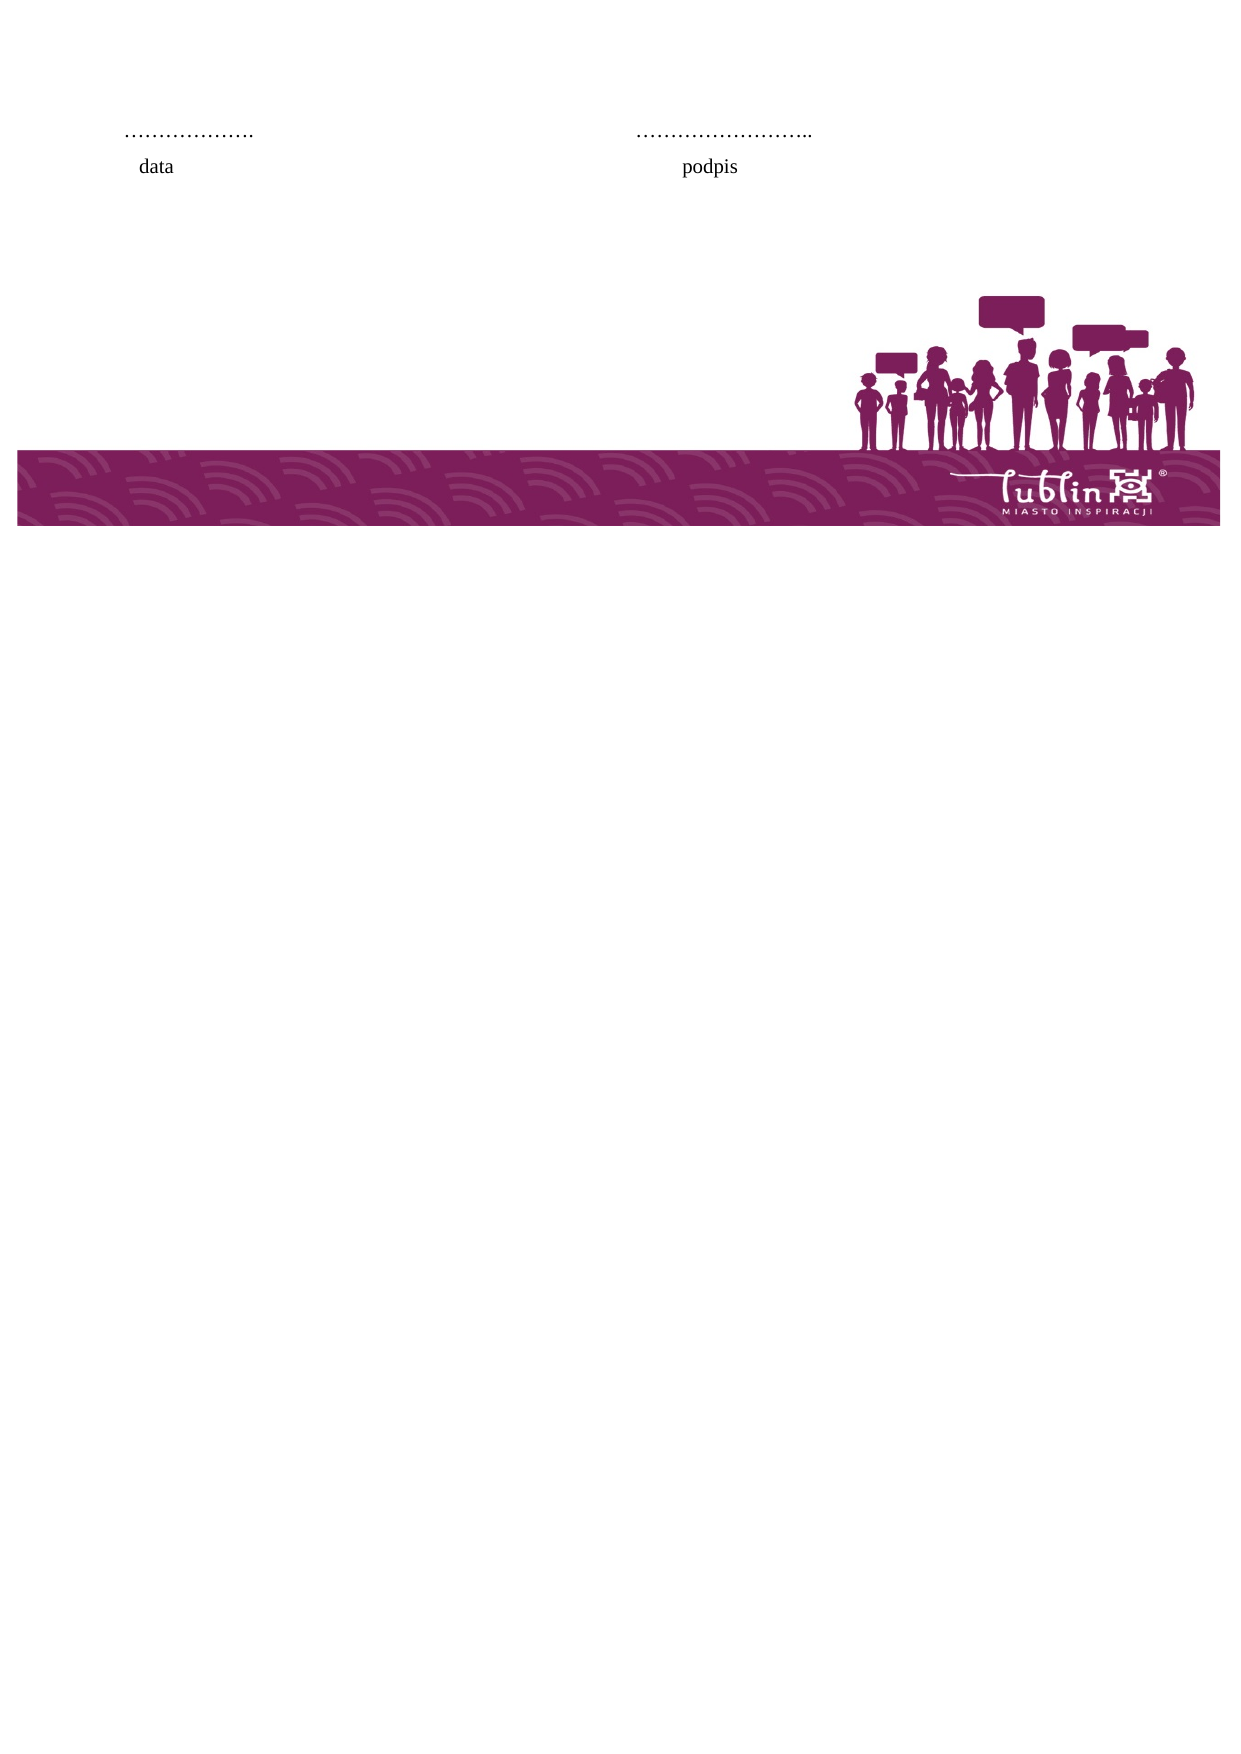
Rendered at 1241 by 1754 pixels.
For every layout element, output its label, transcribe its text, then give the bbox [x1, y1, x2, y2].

text ………………. …………………….. data podpis [118, 118, 1122, 221]
picture [17, 283, 1221, 526]
